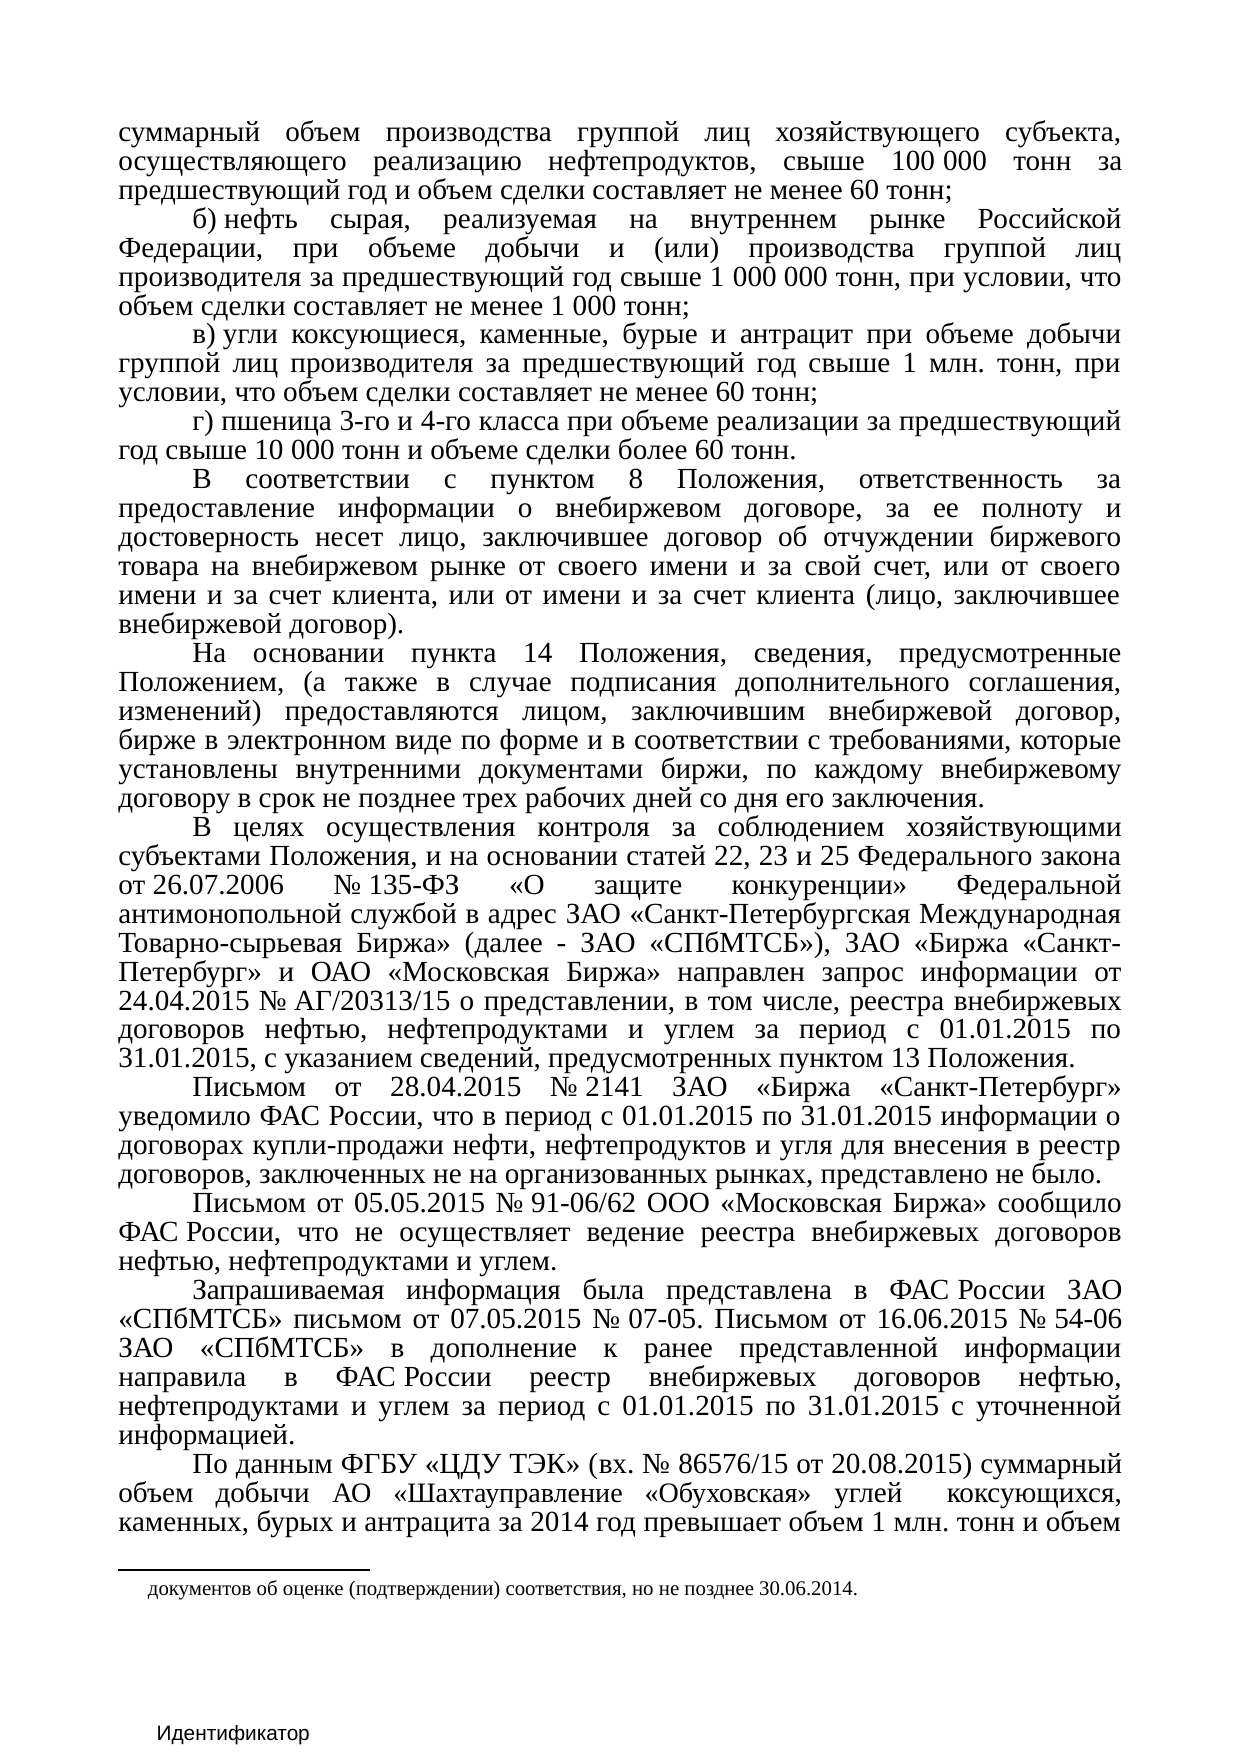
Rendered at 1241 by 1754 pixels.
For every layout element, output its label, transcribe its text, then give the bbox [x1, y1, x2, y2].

text По данным ФГБУ «ЦДУ ТЭК» (вх. № 86576/15 от 20.08.2015) суммарный объем добычи АО «Шахтауправление «Обуховская» углей коксующихся, каменных, бурых и антрацита за 2014 год превышает объем 1 млн. тонн и объем [118, 1450, 1122, 1537]
list суммарный объем производства группой лиц хозяйствующего субъекта, осуществляющего реализацию нефтепродуктов, свыше 100 000 тонн за предшествующий год и объем сделки составляет не менее 60 тонн; [118, 118, 1122, 205]
list г) пшеница 3-го и 4-го класса при объеме реализации за предшествующий год свыше 10 000 тонн и объеме сделки более 60 тонн. [118, 408, 1122, 466]
text Письмом от 28.04.2015 № 2141 ЗАО «Биржа «Санкт-Петербург» уведомило ФАС России, что в период с 01.01.2015 по 31.01.2015 информации о договорах купли-продажи нефти, нефтепродуктов и угля для внесения в реестр договоров, заключенных не на организованных рынках, представлено не было. [118, 1074, 1122, 1189]
list На основании пункта 14 Положения, сведения, предусмотренные Положением, (а также в случае подписания дополнительного соглашения, изменений) предоставляются лицом, заключившим внебиржевой договор, бирже в электронном виде по форме и в соответствии с требованиями, которые установлены внутренними документами биржи, по каждому внебиржевому договору в срок не позднее трех рабочих дней со дня его заключения. [118, 639, 1122, 813]
text Запрашиваемая информация была представлена в ФАС России ЗАО «СПбМТСБ» письмом от 07.05.2015 № 07-05. Письмом от 16.06.2015 № 54-06 ЗАО «СПбМТСБ» в дополнение к ранее представленной информации направила в ФАС России реестр внебиржевых договоров нефтью, нефтепродуктами и углем за период с 01.01.2015 по 31.01.2015 с уточненной информацией. [118, 1276, 1122, 1450]
list В соответствии с пунктом 8 Положения, ответственность за предоставление информации о внебиржевом договоре, за ее полноту и достоверность несет лицо, заключившее договор об отчуждении биржевого товара на внебиржевом рынке от своего имени и за свой счет, или от своего имени и за счет клиента, или от имени и за счет клиента (лицо, заключившее внебиржевой договор). [118, 466, 1122, 639]
text В целях осуществления контроля за соблюдением хозяйствующими субъектами Положения, и на основании статей 22, 23 и 25 Федерального закона от 26.07.2006 № 135-ФЗ «О защите конкуренции» Федеральной антимонопольной службой в адрес ЗАО «Санкт-Петербургская Международная Товарно-сырьевая Биржа» (далее - ЗАО «СПбМТСБ»), ЗАО «Биржа «Санкт-Петербург» и ОАО «Московская Биржа» направлен запрос информации от 24.04.2015 № АГ/20313/15 о представлении, в том числе, реестра внебиржевых договоров нефтью, нефтепродуктами и углем за период с 01.01.2015 по 31.01.2015, с указанием сведений, предусмотренных пунктом 13 Положения. [118, 813, 1122, 1074]
text Письмом от 05.05.2015 № 91-06/62 ООО «Московская Биржа» сообщило ФАС России, что не осуществляет ведение реестра внебиржевых договоров нефтью, нефтепродуктами и углем. [118, 1189, 1122, 1276]
text документов об оценке (подтверждении) соответствия, но не позднее 30.06.2014. [118, 1576, 1122, 1600]
list б) нефть сырая, реализуемая на внутреннем рынке Российской Федерации, при объеме добычи и (или) производства группой лиц производителя за предшествующий год свыше 1 000 000 тонн, при условии, что объем сделки составляет не менее 1 000 тонн; [118, 205, 1122, 321]
list в) угли коксующиеся, каменные, бурые и антрацит при объеме добычи группой лиц производителя за предшествующий год свыше 1 млн. тонн, при условии, что объем сделки составляет не менее 60 тонн; [118, 321, 1122, 408]
